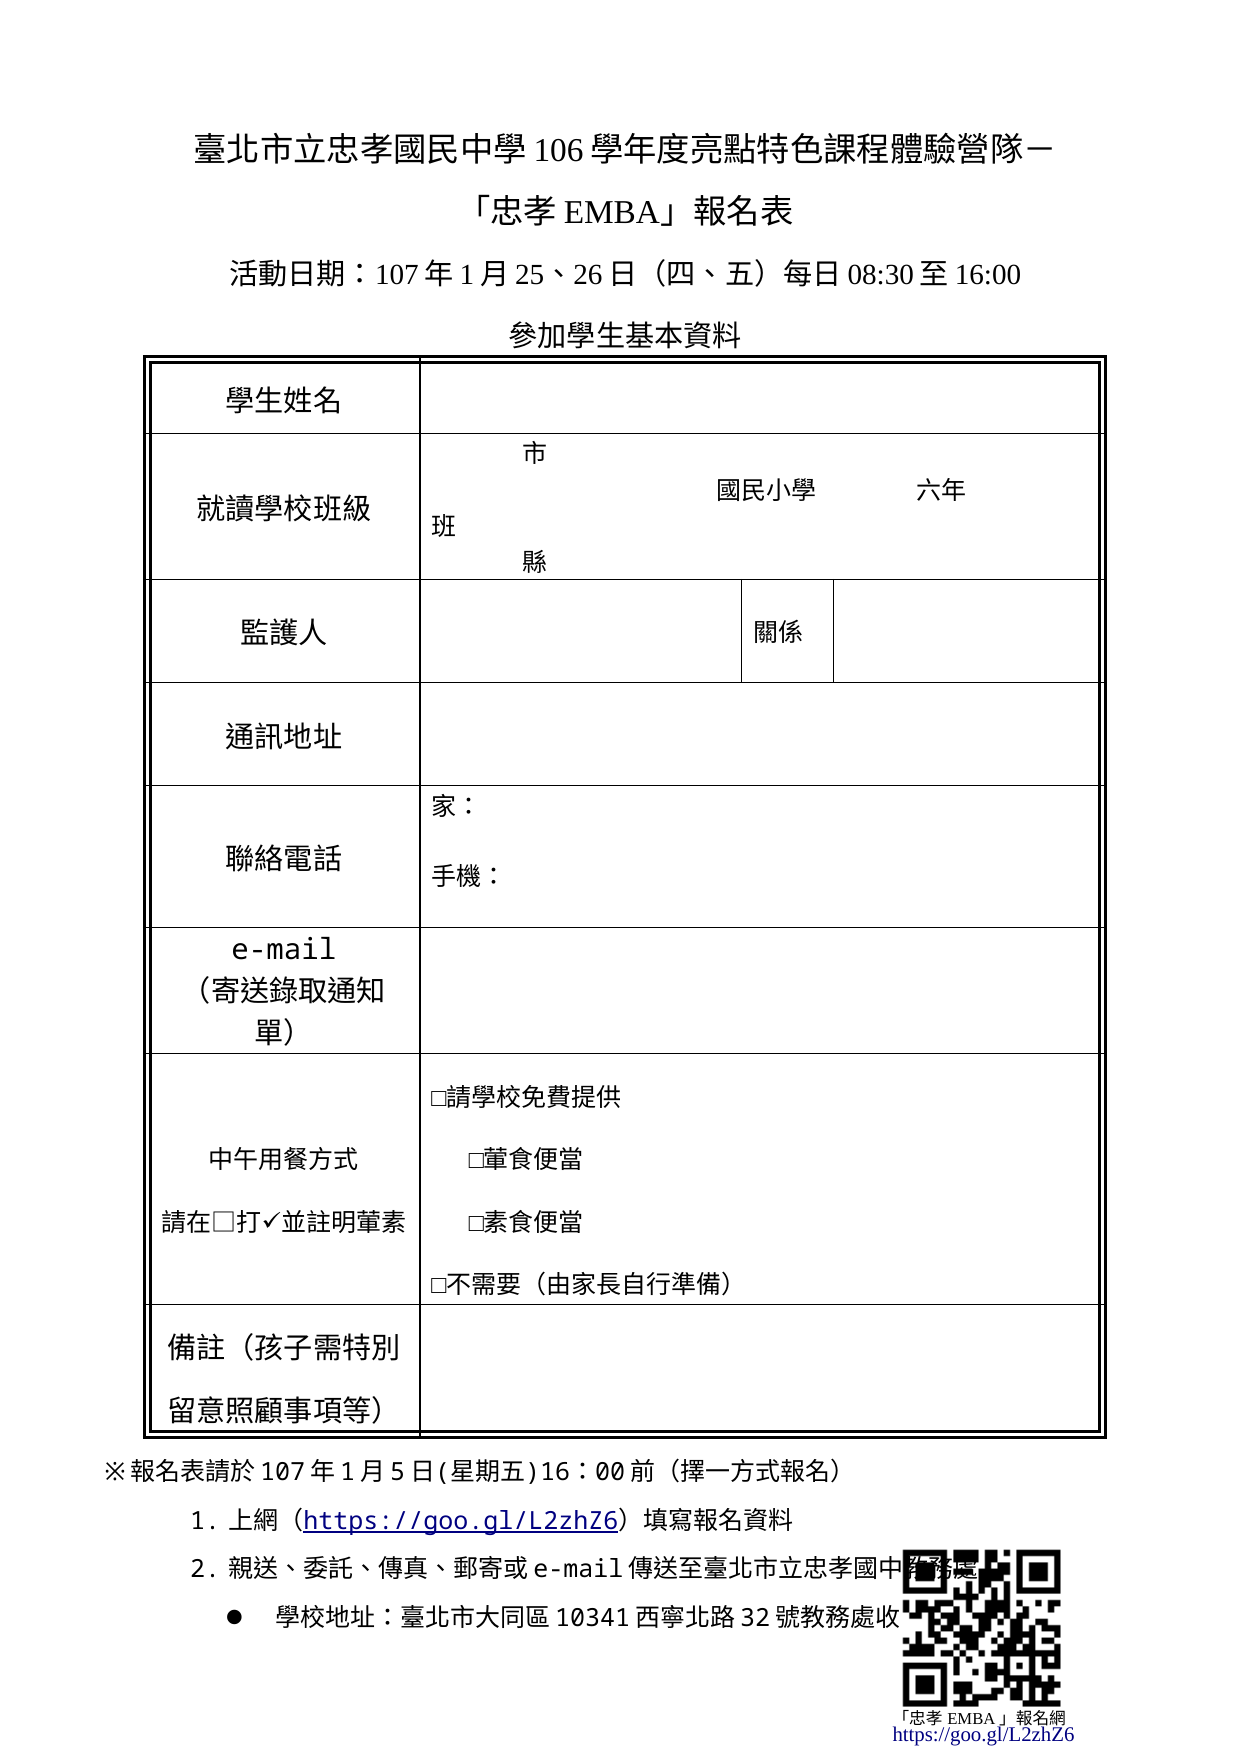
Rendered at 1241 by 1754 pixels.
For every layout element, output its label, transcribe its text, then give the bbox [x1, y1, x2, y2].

list 親送、委託、傳真、郵寄或e-mail傳送至臺北市立忠孝國中教務處 [1086, 1549, 1150, 1585]
table_cell 監護人 [152, 580, 419, 682]
table_header 學生姓名 [148, 358, 419, 433]
list 上網（https://goo.gl/L2zhZ6）填寫報名資料 [175, 1500, 1150, 1536]
list 學校地址：臺北市大同區10341西寧北路32號教務處收 [225, 1598, 878, 1634]
text 臺北市立忠孝國民中學106學年度亮點特色課程體驗營隊－ [100, 105, 1150, 167]
table_cell 家： 手機： [421, 786, 1098, 927]
table_cell [834, 580, 1098, 682]
list 親送、委託、傳真、郵寄或e-mail傳送至臺北市立忠孝國中教務處 [175, 1549, 878, 1585]
table_cell □請學校免費提供 □葷食便當 □素食便當 □不需要（由家長自行準備） [421, 1054, 1098, 1303]
table_header [421, 358, 1103, 433]
table_cell 備註（孩子需特別留意照顧事項等） [152, 1305, 419, 1429]
table_cell 中午用餐方式 請在□打並註明葷素 [152, 1054, 419, 1303]
table_cell 聯絡電話 [152, 786, 419, 927]
table_cell [421, 928, 1098, 1052]
table_cell e-mail （寄送錄取通知單） [152, 928, 419, 1052]
text ※報名表請於107年1月5日(星期五)16：00前（擇一方式報名） [100, 1451, 1150, 1488]
table_cell [421, 580, 741, 682]
table_cell 市 國民小學 六年 班 縣 [421, 434, 1098, 579]
table_cell [421, 1305, 1098, 1429]
text 參加學生基本資料 [100, 292, 1150, 355]
text 「忠孝EMBA」報名表 [100, 167, 1150, 230]
list 學校地址：臺北市大同區10341西寧北路32號教務處收 [1086, 1598, 1150, 1634]
table_cell 通訊地址 [152, 683, 419, 785]
table_cell [421, 683, 1098, 785]
table_cell 就讀學校班級 [152, 434, 419, 579]
text 活動日期：107年1月25、26日（四、五）每日08:30至16:00 [100, 230, 1150, 292]
table_cell 關係 [742, 580, 833, 682]
table_header [421, 364, 1098, 433]
